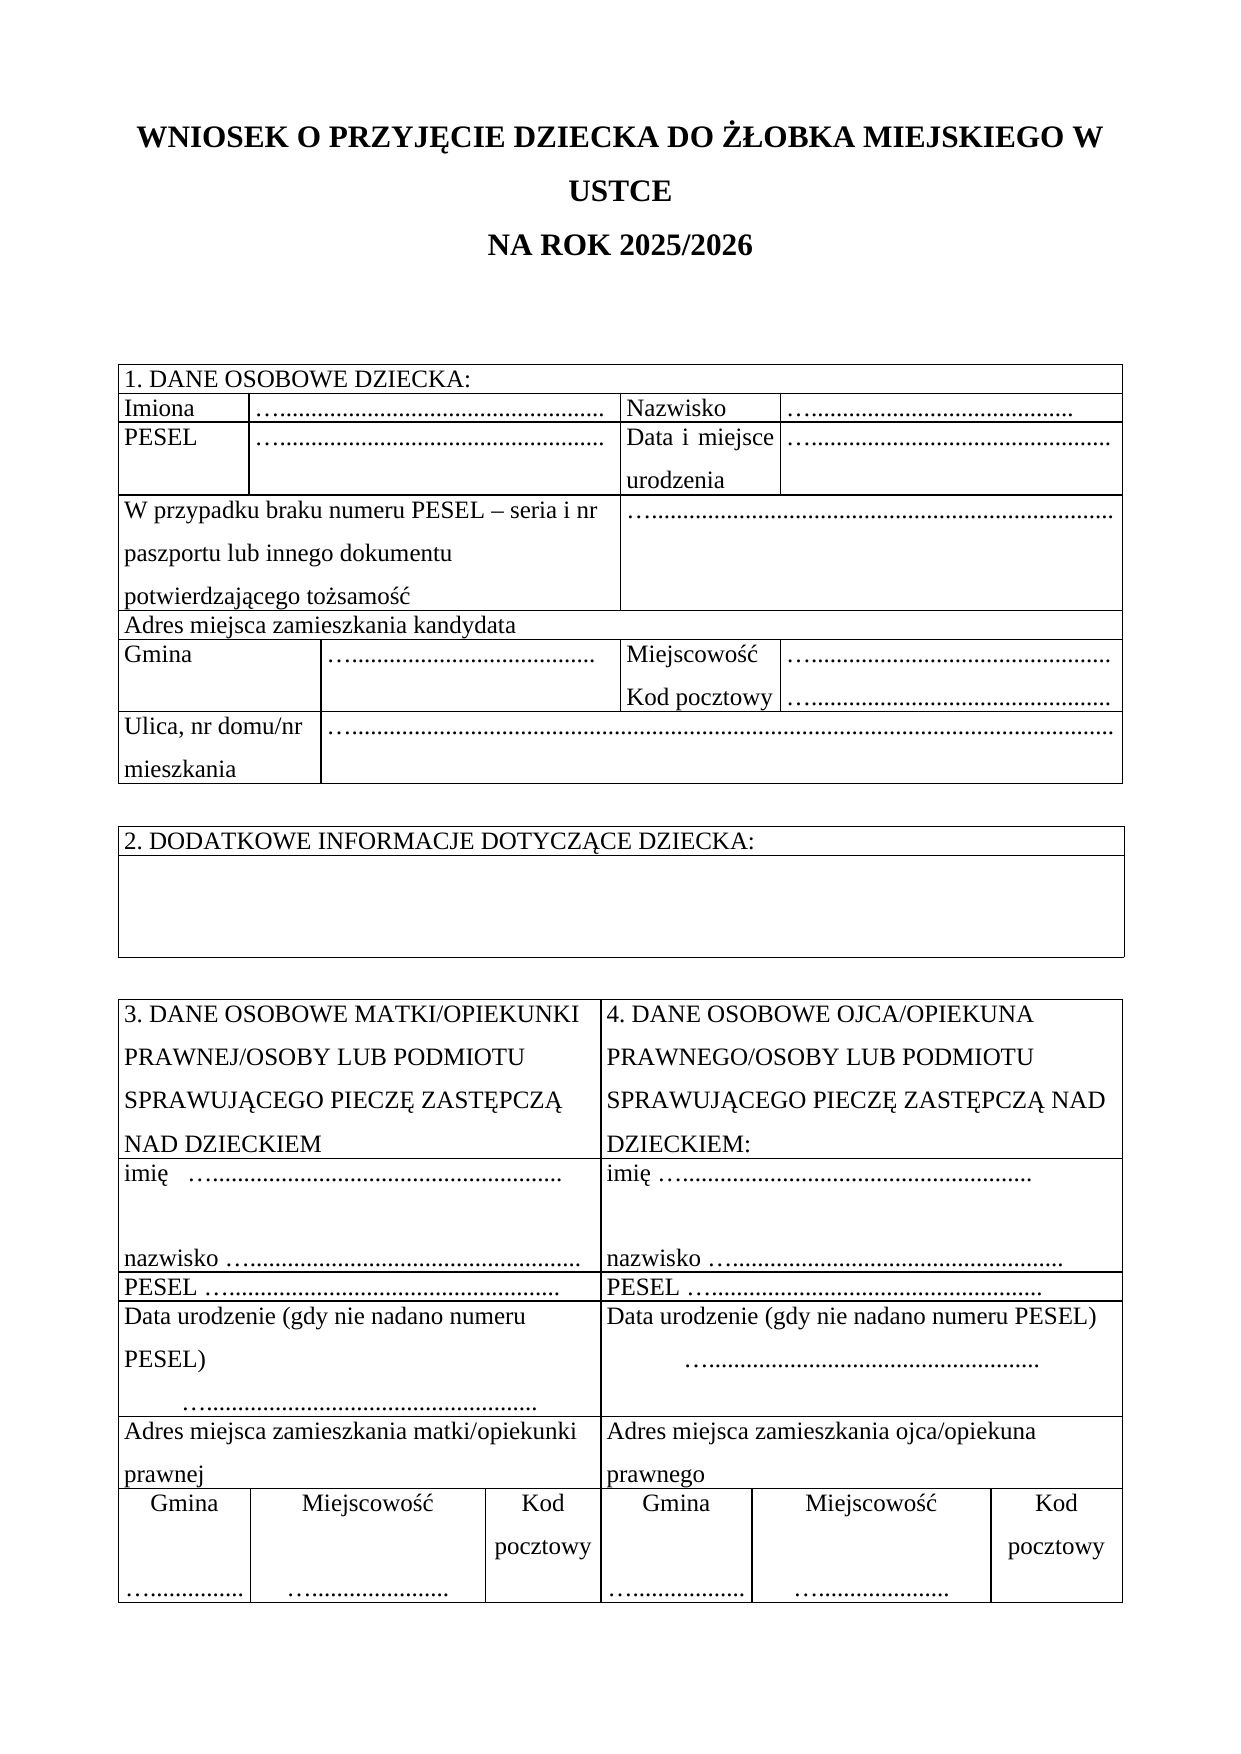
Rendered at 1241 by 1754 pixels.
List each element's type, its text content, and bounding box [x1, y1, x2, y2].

table_cell ….................................................... [250, 394, 620, 421]
table_cell ….......................................................................................................................... [322, 712, 1122, 783]
table_cell ….................................................... [250, 423, 620, 494]
table_cell Miejscowość …..................... [753, 1489, 990, 1602]
table_cell Kod pocztowy [486, 1489, 600, 1602]
table_cell PESEL [119, 423, 248, 494]
table_cell Miejscowość Kod pocztowy [621, 640, 780, 711]
table_cell Gmina [119, 640, 320, 711]
table_cell Adres miejsca zamieszkania kandydata [119, 611, 1122, 639]
table_cell [119, 856, 1124, 957]
text NA ROK 2025/2026 [118, 226, 1122, 262]
table_cell Gmina ….................. [602, 1489, 751, 1602]
table_cell imię …........................................................ nazwisko …..................................................... [602, 1159, 1122, 1271]
table_cell Miejscowość …...................... [251, 1489, 485, 1602]
table_cell Data urodzenie (gdy nie nadano numeru PESEL) …..................................................... [602, 1302, 1122, 1416]
table_cell Gmina …............... [119, 1489, 250, 1602]
table_cell Adres miejsca zamieszkania ojca/opiekuna prawnego [602, 1417, 1122, 1488]
table_cell Kod pocztowy [992, 1489, 1122, 1602]
table_cell PESEL …..................................................... [602, 1273, 1122, 1300]
table_cell ….......................................................................... [621, 496, 1122, 610]
table_cell Data urodzenie (gdy nie nadano numeru PESEL) …..................................................... [119, 1302, 600, 1416]
table_cell Data i miejsce urodzenia [621, 423, 780, 494]
table_cell Imiona [119, 394, 248, 421]
table_cell Nazwisko [621, 394, 780, 421]
table_cell PESEL …..................................................... [119, 1273, 600, 1300]
table_cell …................................................ [781, 423, 1122, 494]
table_cell W przypadku braku numeru PESEL – seria i nr paszportu lub innego dokumentu potwierdzającego tożsamość [119, 496, 620, 610]
table_cell …....................................... [322, 640, 620, 711]
table_cell imię …........................................................ nazwisko …..................................................... [119, 1159, 600, 1271]
table_cell Ulica, nr domu/nr mieszkania [119, 712, 320, 783]
table_header 1. DANE OSOBOWE DZIECKA: [119, 365, 1122, 393]
table_cell Adres miejsca zamieszkania matki/opiekunki prawnej [119, 1417, 600, 1488]
table_header 2. DODATKOWE INFORMACJE DOTYCZĄCE DZIECKA: [119, 827, 1124, 855]
table_cell ….......................................... [781, 394, 1122, 421]
table_header 4. DANE OSOBOWE OJCA/OPIEKUNA PRAWNEGO/OSOBY LUB PODMIOTU SPRAWUJĄCEGO PIECZĘ ZASTĘPCZĄ NAD DZIECKIEM: [602, 1000, 1122, 1158]
table_cell …................................................ …................................................ [781, 640, 1122, 711]
table_header 3. DANE OSOBOWE MATKI/OPIEKUNKI PRAWNEJ/OSOBY LUB PODMIOTU SPRAWUJĄCEGO PIECZĘ ZASTĘPCZĄ NAD DZIECKIEM [119, 1000, 600, 1158]
text WNIOSEK O PRZYJĘCIE DZIECKA DO ŻŁOBKA MIEJSKIEGO W USTCE [118, 118, 1122, 208]
